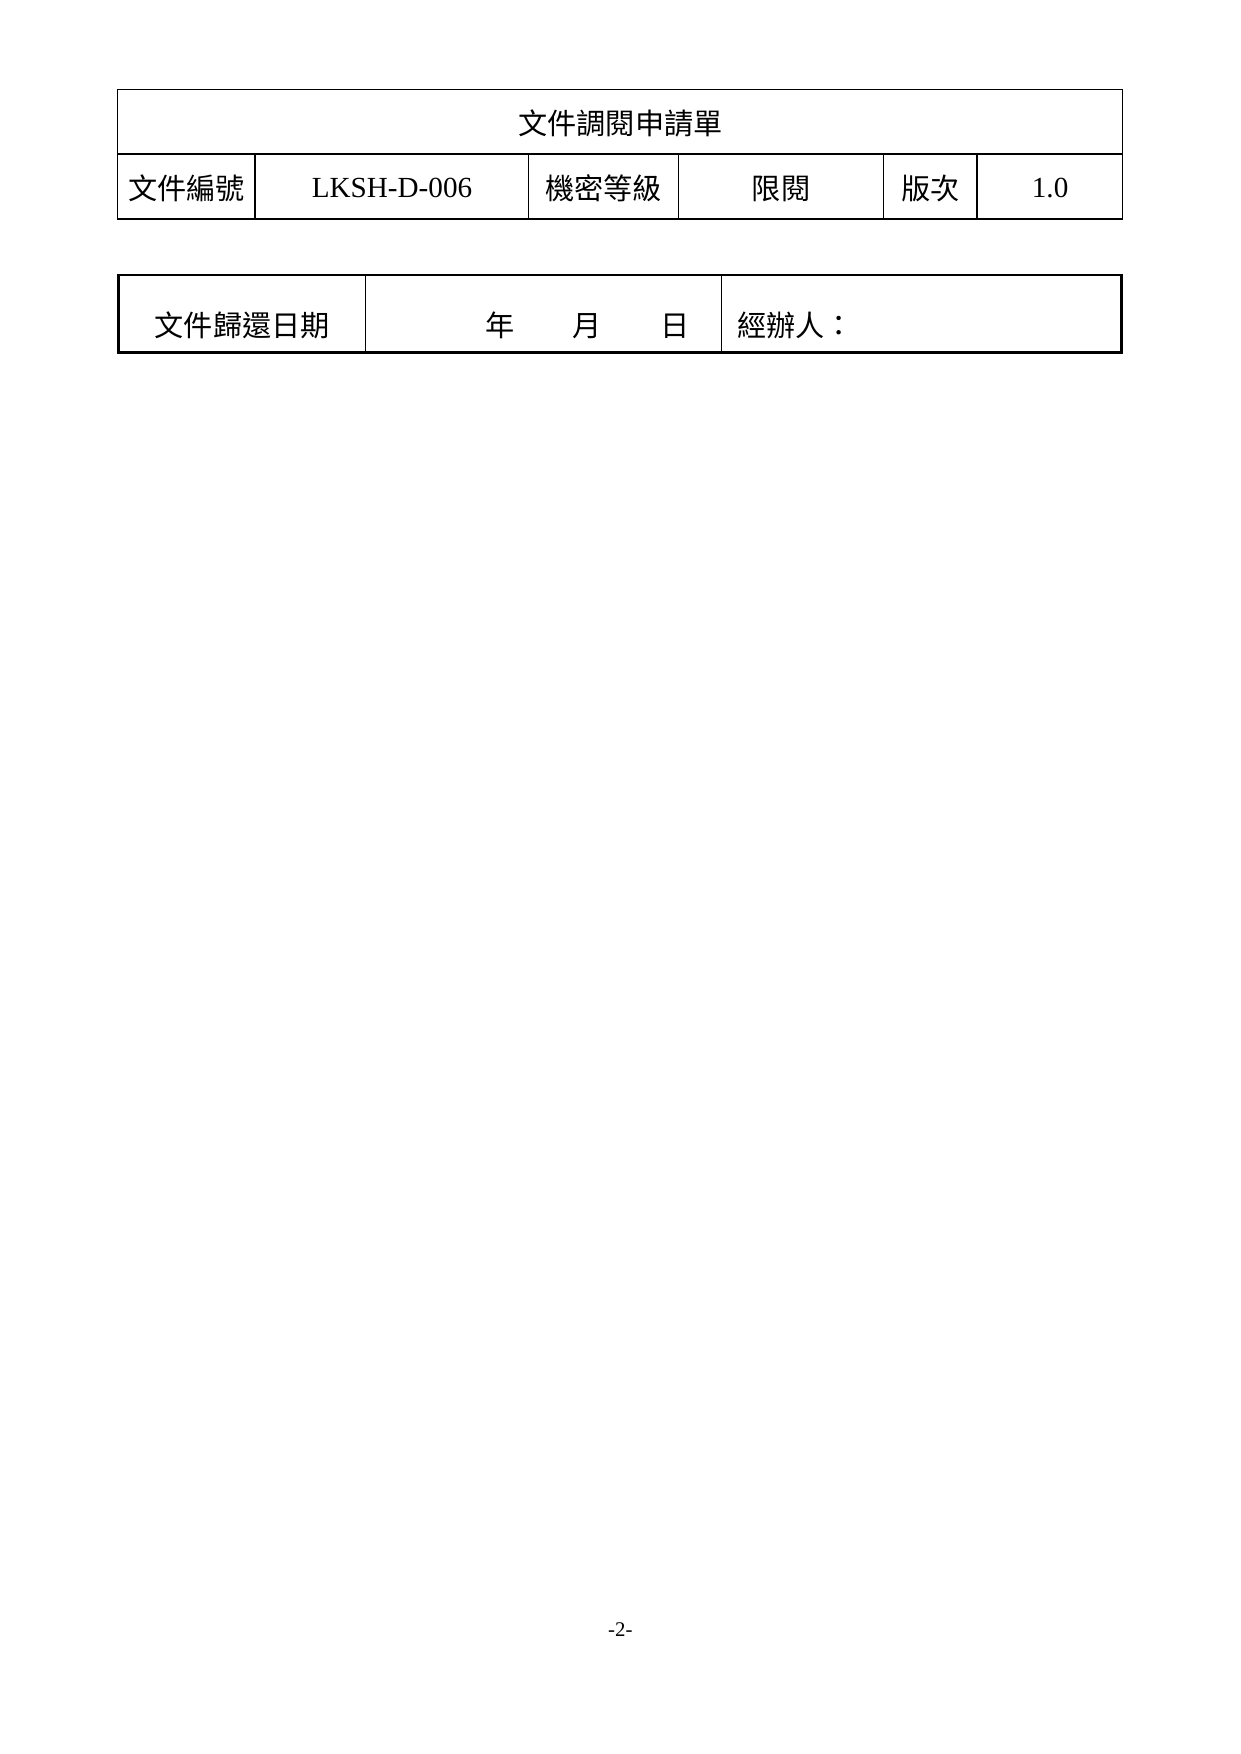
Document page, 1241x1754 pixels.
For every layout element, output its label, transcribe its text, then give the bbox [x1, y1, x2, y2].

table_cell 年 月 日 [366, 276, 721, 351]
table_cell 文件歸還日期 [120, 276, 365, 351]
table_cell 經辦人： [722, 276, 1120, 351]
